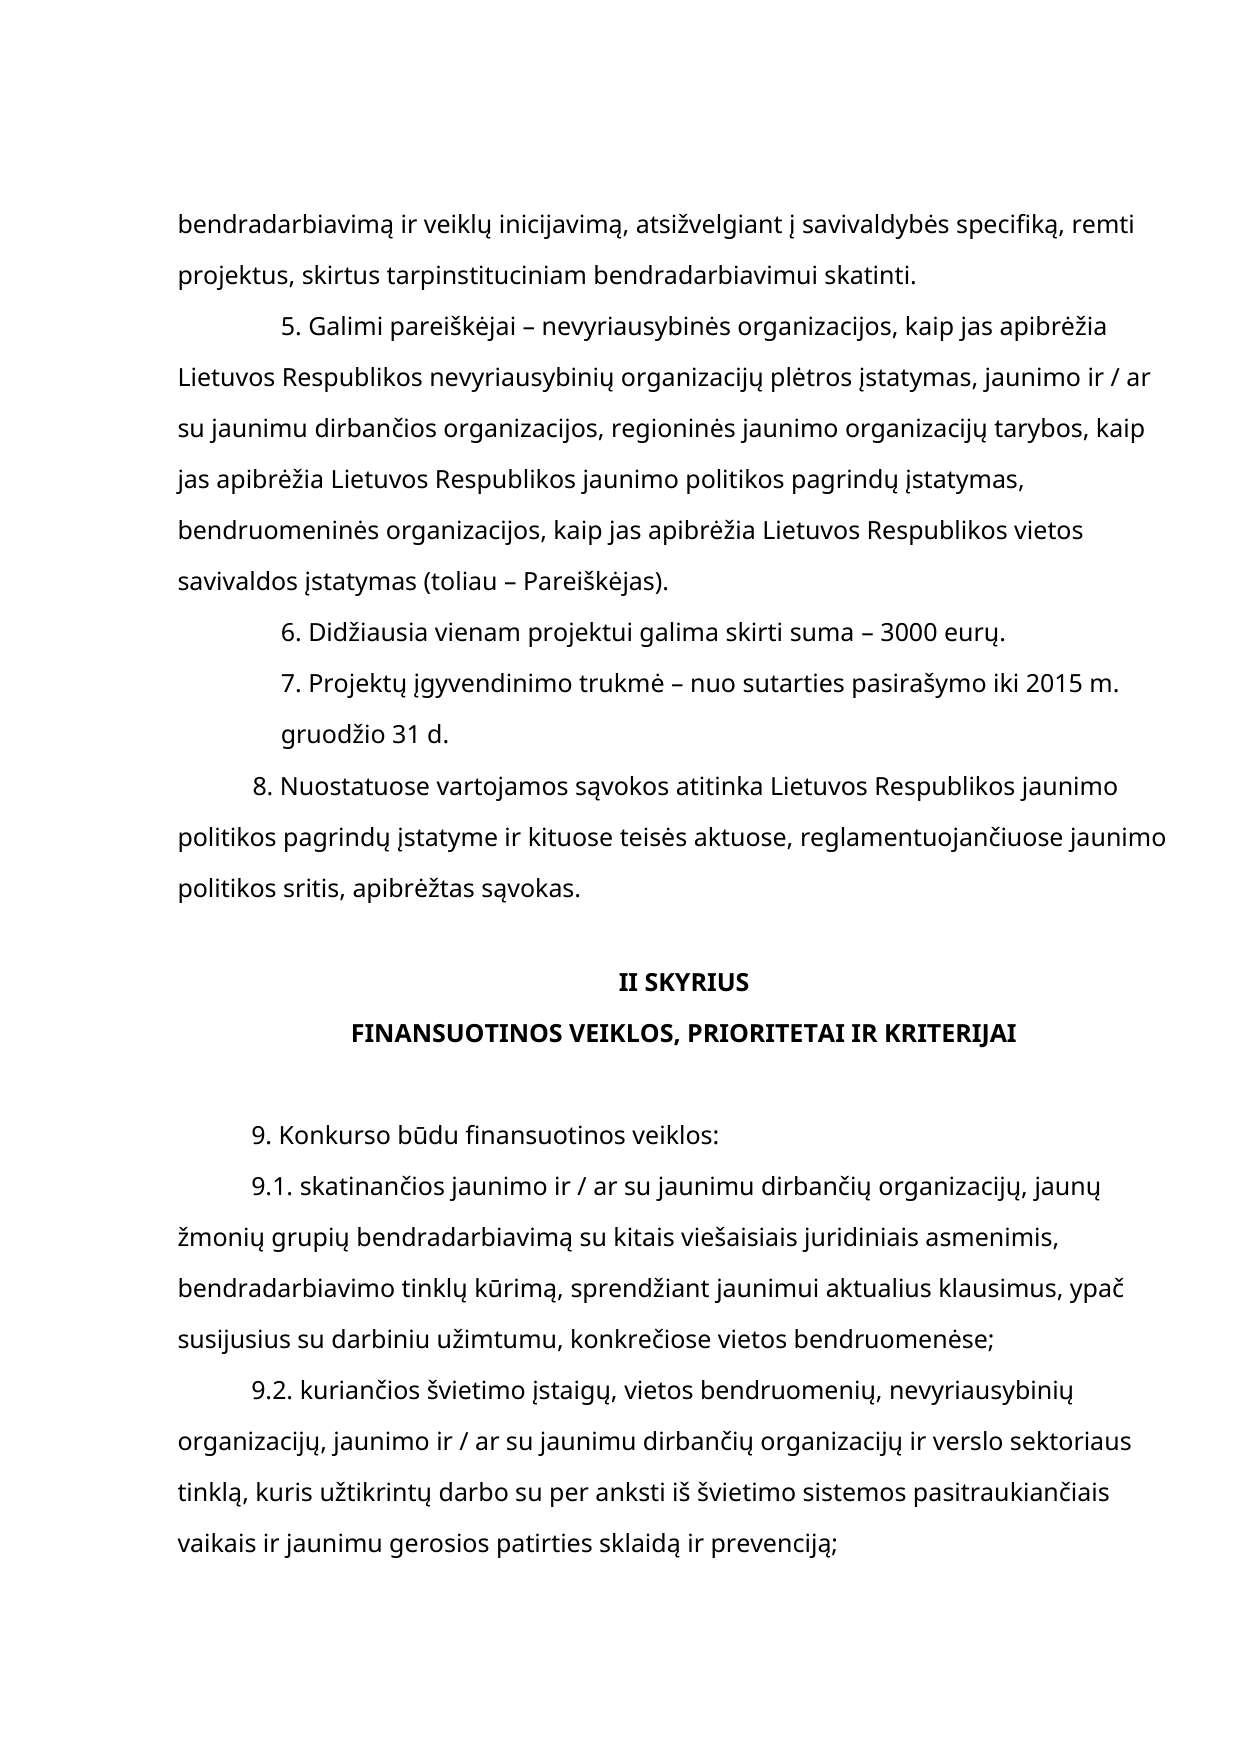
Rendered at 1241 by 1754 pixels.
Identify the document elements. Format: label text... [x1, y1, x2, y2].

text FINANSUOTINOS VEIKLOS, PRIORITETAI IR KRITERIJAI [187, 1015, 1181, 1049]
text 6. Didžiausia vienam projektui galima skirti suma – 3000 eurų. [281, 615, 1181, 649]
text bendradarbiavimą ir veiklų inicijavimą, atsižvelgiant į savivaldybės specifiką, remti projektus, skirtus tarpinstituciniam bendradarbiavimui skatinti. [177, 207, 1181, 292]
text 9.2. kuriančios švietimo įstaigų, vietos bendruomenių, nevyriausybinių organizacijų, jaunimo ir / ar su jaunimu dirbančių organizacijų ir verslo sektoriaus tinklą, kuris užtikrintų darbo su per anksti iš švietimo sistemos pasitraukiančiais vaikais ir jaunimu gerosios patirties sklaidą ir prevenciją; [177, 1373, 1181, 1560]
text II SKYRIUS [187, 964, 1181, 998]
text 9.1. skatinančios jaunimo ir / ar su jaunimu dirbančių organizacijų, jaunų žmonių grupių bendradarbiavimą su kitais viešaisiais juridiniais asmenimis, bendradarbiavimo tinklų kūrimą, sprendžiant jaunimui aktualius klausimus, ypač susijusius su darbiniu užimtumu, konkrečiose vietos bendruomenėse; [177, 1168, 1181, 1356]
text 8. Nuostatuose vartojamos sąvokos atitinka Lietuvos Respublikos jaunimo politikos pagrindų įstatyme ir kituose teisės aktuose, reglamentuojančiuose jaunimo politikos sritis, apibrėžtas sąvokas. [177, 768, 1181, 904]
text 9. Konkurso būdu finansuotinos veiklos: [177, 1117, 1181, 1152]
text 7. Projektų įgyvendinimo trukmė – nuo sutarties pasirašymo iki 2015 m. gruodžio 31 d. [281, 666, 1181, 751]
text 5. Galimi pareiškėjai – nevyriausybinės organizacijos, kaip jas apibrėžia Lietuvos Respublikos nevyriausybinių organizacijų plėtros įstatymas, jaunimo ir / ar su jaunimu dirbančios organizacijos, regioninės jaunimo organizacijų tarybos, kaip jas apibrėžia Lietuvos Respublikos jaunimo politikos pagrindų įstatymas, bendruomeninės organizacijos, kaip jas apibrėžia Lietuvos Respublikos vietos savivaldos įstatymas (toliau – Pareiškėjas). [177, 309, 1181, 598]
